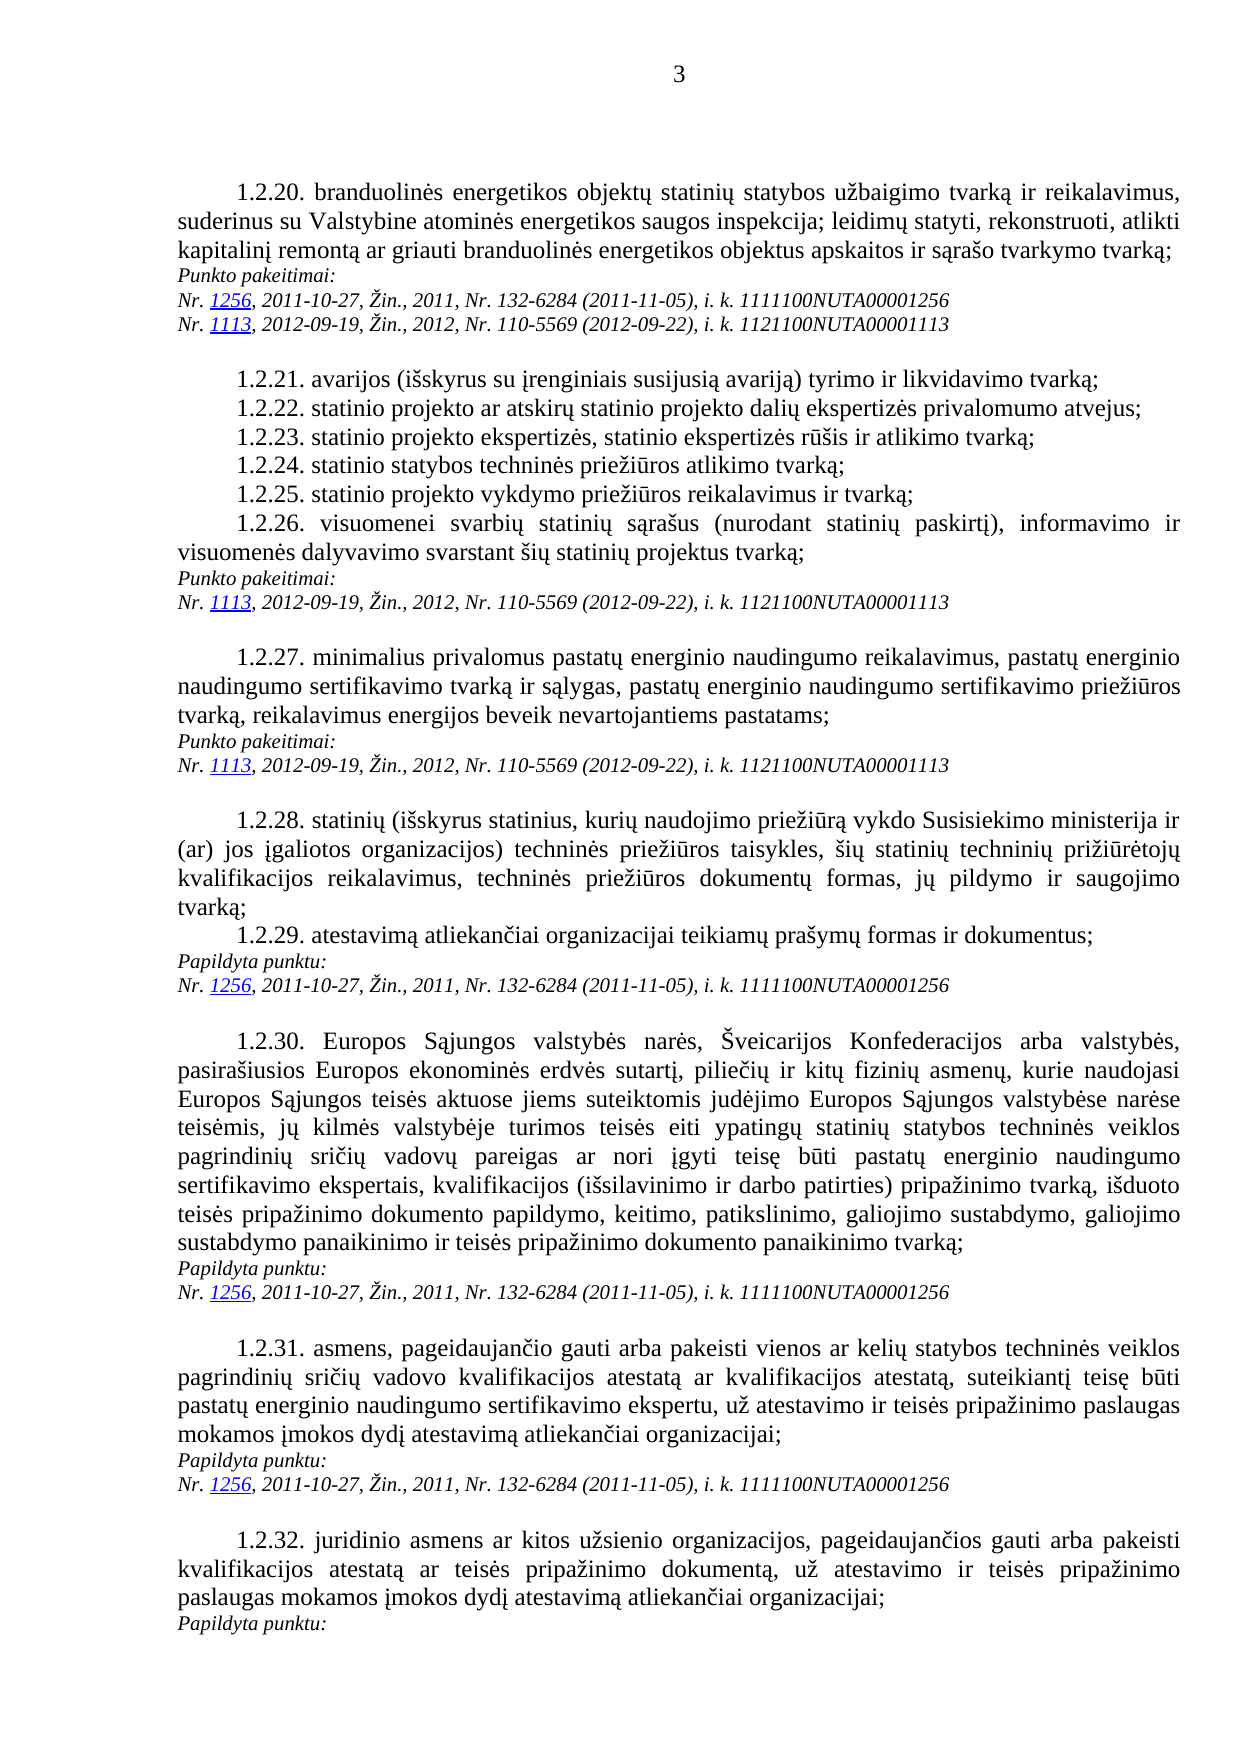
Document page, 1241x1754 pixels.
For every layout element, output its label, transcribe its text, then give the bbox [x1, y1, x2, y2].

text 1.2.30. Europos Sąjungos valstybės narės, Šveicarijos Konfederacijos arba valstybės, pasirašiusios Europos ekonominės erdvės sutartį, piliečių ir kitų fizinių asmenų, kurie naudojasi Europos Sąjungos teisės aktuose jiems suteiktomis judėjimo Europos Sąjungos valstybėse narėse teisėmis, jų kilmės valstybėje turimos teisės eiti ypatingų statinių statybos techninės veiklos pagrindinių sričių vadovų pareigas ar nori įgyti teisę būti pastatų energinio naudingumo sertifikavimo ekspertais, kvalifikacijos (išsilavinimo ir darbo patirties) pripažinimo tvarką, išduoto teisės pripažinimo dokumento papildymo, keitimo, patikslinimo, galiojimo sustabdymo, galiojimo sustabdymo panaikinimo ir teisės pripažinimo dokumento panaikinimo tvarką; [177, 1026, 1181, 1256]
text 1.2.27. minimalius privalomus pastatų energinio naudingumo reikalavimus, pastatų energinio naudingumo sertifikavimo tvarką ir sąlygas, pastatų energinio naudingumo sertifikavimo priežiūros tvarką, reikalavimus energijos beveik nevartojantiems pastatams; [177, 642, 1181, 729]
text 1.2.23. statinio projekto ekspertizės, statinio ekspertizės rūšis ir atlikimo tvarką; [177, 422, 1181, 451]
text 1.2.26. visuomenei svarbių statinių sąrašus (nurodant statinių paskirtį), informavimo ir visuomenės dalyvavimo svarstant šių statinių projektus tvarką; [177, 508, 1181, 566]
text 1.2.20. branduolinės energetikos objektų statinių statybos užbaigimo tvarką ir reikalavimus, suderinus su Valstybine atominės energetikos saugos inspekcija; leidimų statyti, rekonstruoti, atlikti kapitalinį remontą ar griauti branduolinės energetikos objektus apskaitos ir sąrašo tvarkymo tvarką; [177, 177, 1181, 263]
text 1.2.25. statinio projekto vykdymo priežiūros reikalavimus ir tvarką; [177, 479, 1181, 508]
text 1.2.29. atestavimą atliekančiai organizacijai teikiamų prašymų formas ir dokumentus; [177, 921, 1181, 949]
text Punkto pakeitimai: [177, 729, 1181, 753]
text 1.2.21. avarijos (išskyrus su įrenginiais susijusią avariją) tyrimo ir likvidavimo tvarką; [177, 364, 1181, 393]
text Papildyta punktu: [177, 1448, 1181, 1472]
text Papildyta punktu: [177, 1611, 1181, 1635]
text Nr. 1113, 2012-09-19, Žin., 2012, Nr. 110-5569 (2012-09-22), i. k. 1121100NUTA00001113 [177, 590, 1181, 614]
text 1.2.31. asmens, pageidaujančio gauti arba pakeisti vienos ar kelių statybos techninės veiklos pagrindinių sričių vadovo kvalifikacijos atestatą ar kvalifikacijos atestatą, suteikiantį teisę būti pastatų energinio naudingumo sertifikavimo ekspertu, už atestavimo ir teisės pripažinimo paslaugas mokamos įmokos dydį atestavimą atliekančiai organizacijai; [177, 1333, 1181, 1448]
text Nr. 1113, 2012-09-19, Žin., 2012, Nr. 110-5569 (2012-09-22), i. k. 1121100NUTA00001113 [177, 312, 1181, 336]
text 1.2.32. juridinio asmens ar kitos užsienio organizacijos, pageidaujančios gauti arba pakeisti kvalifikacijos atestatą ar teisės pripažinimo dokumentą, už atestavimo ir teisės pripažinimo paslaugas mokamos įmokos dydį atestavimą atliekančiai organizacijai; [177, 1525, 1181, 1611]
text Nr. 1113, 2012-09-19, Žin., 2012, Nr. 110-5569 (2012-09-22), i. k. 1121100NUTA00001113 [177, 753, 1181, 777]
text 1.2.22. statinio projekto ar atskirų statinio projekto dalių ekspertizės privalomumo atvejus; [177, 393, 1181, 422]
text Punkto pakeitimai: [177, 566, 1181, 590]
text Nr. 1256, 2011-10-27, Žin., 2011, Nr. 132-6284 (2011-11-05), i. k. 1111100NUTA00001256 [177, 1280, 1181, 1304]
text Nr. 1256, 2011-10-27, Žin., 2011, Nr. 132-6284 (2011-11-05), i. k. 1111100NUTA00001256 [177, 1472, 1181, 1496]
text Nr. 1256, 2011-10-27, Žin., 2011, Nr. 132-6284 (2011-11-05), i. k. 1111100NUTA00001256 [177, 973, 1181, 997]
text 1.2.28. statinių (išskyrus statinius, kurių naudojimo priežiūrą vykdo Susisiekimo ministerija ir (ar) jos įgaliotos organizacijos) techninės priežiūros taisykles, šių statinių techninių prižiūrėtojų kvalifikacijos reikalavimus, techninės priežiūros dokumentų formas, jų pildymo ir saugojimo tvarką; [177, 806, 1181, 921]
text Nr. 1256, 2011-10-27, Žin., 2011, Nr. 132-6284 (2011-11-05), i. k. 1111100NUTA00001256 [177, 287, 1181, 312]
text Papildyta punktu: [177, 1256, 1181, 1280]
text Punkto pakeitimai: [177, 263, 1181, 287]
text Papildyta punktu: [177, 949, 1181, 973]
text 1.2.24. statinio statybos techninės priežiūros atlikimo tvarką; [177, 451, 1181, 479]
